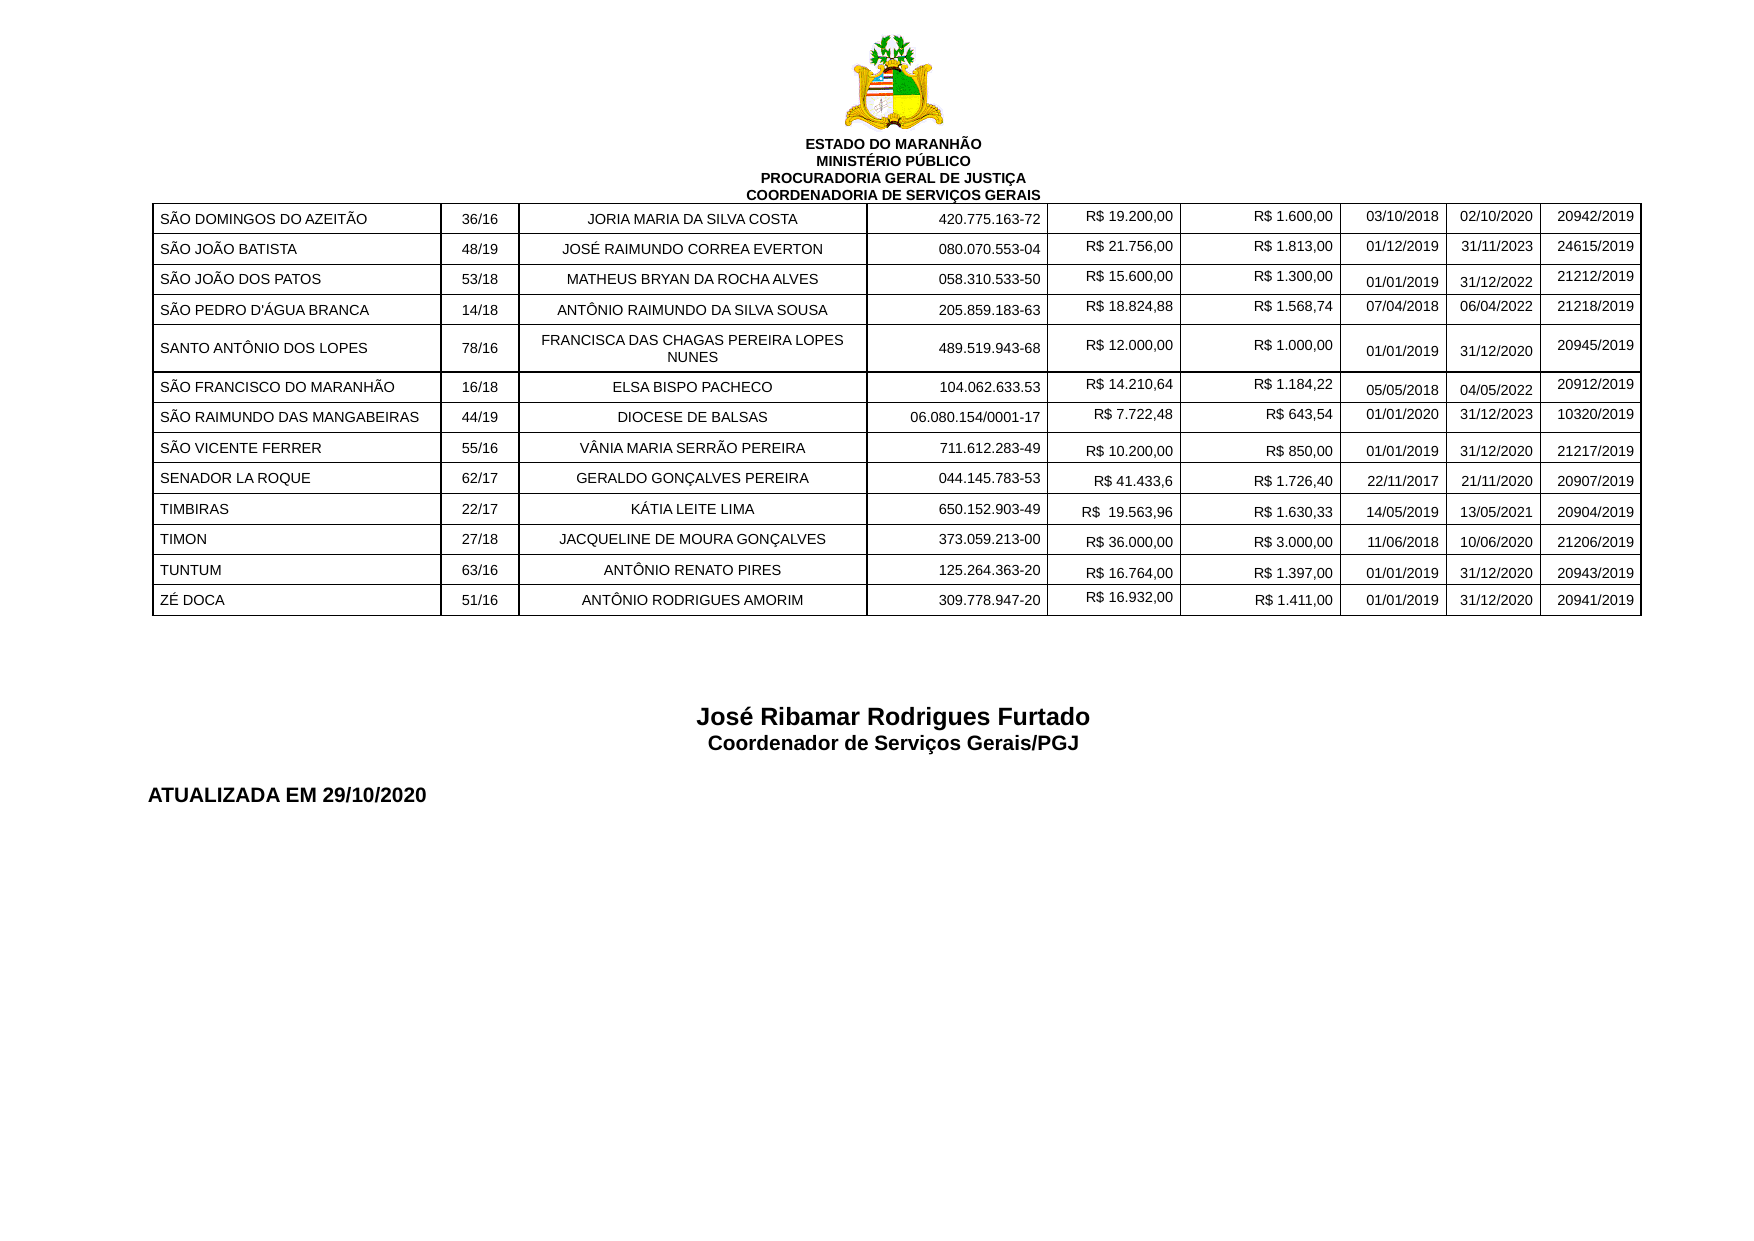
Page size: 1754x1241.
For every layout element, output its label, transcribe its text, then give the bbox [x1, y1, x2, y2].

table_cell 24615/2019 [1541, 234, 1640, 264]
text José Ribamar Rodrigues Furtado [148, 702, 1639, 731]
table_cell R$ 16.932,00 [1048, 585, 1180, 614]
table_cell R$ 1.568,74 [1181, 295, 1340, 324]
table_cell 20941/2019 [1541, 585, 1640, 614]
table_cell DIOCESE DE BALSAS [520, 403, 866, 432]
table_cell 31/12/2023 [1447, 403, 1540, 432]
table_cell R$ 643,54 [1181, 403, 1340, 432]
table_cell R$ 12.000,00 [1048, 325, 1180, 371]
table_cell 78/16 [442, 325, 518, 371]
table_cell SÃO JOÃO DOS PATOS [154, 265, 440, 294]
table_cell 489.519.943-68 [868, 325, 1047, 371]
table_cell 22/11/2017 [1341, 463, 1446, 493]
table_cell 53/18 [442, 265, 518, 294]
table_cell 14/18 [442, 295, 518, 324]
table_cell 21206/2019 [1541, 525, 1640, 554]
table_cell 27/18 [442, 525, 518, 554]
table_cell TIMBIRAS [154, 494, 440, 523]
table_cell R$ 1.184,22 [1181, 373, 1340, 402]
table_cell 22/17 [442, 494, 518, 523]
table_cell R$ 1.813,00 [1181, 234, 1340, 264]
table_cell JACQUELINE DE MOURA GONÇALVES [520, 525, 866, 554]
table_cell 31/12/2020 [1447, 433, 1540, 462]
table_cell SENADOR LA ROQUE [154, 463, 440, 493]
table_cell MATHEUS BRYAN DA ROCHA ALVES [520, 265, 866, 294]
table_cell 05/05/2018 [1341, 373, 1446, 402]
table_cell R$ 21.756,00 [1048, 234, 1180, 264]
table_cell R$ 18.824,88 [1048, 295, 1180, 324]
table_cell 21212/2019 [1541, 265, 1640, 294]
table_cell 20912/2019 [1541, 373, 1640, 402]
table_cell R$ 15.600,00 [1048, 265, 1180, 294]
table_cell R$ 1.397,00 [1181, 555, 1340, 584]
table_cell SÃO PEDRO D'ÁGUA BRANCA [154, 295, 440, 324]
table_cell ANTÔNIO RAIMUNDO DA SILVA SOUSA [520, 295, 866, 324]
table_cell 36/16 [442, 204, 518, 233]
table_cell 125.264.363-20 [868, 555, 1047, 584]
table_cell TIMON [154, 525, 440, 554]
table_cell 48/19 [442, 234, 518, 264]
table_cell 06/04/2022 [1447, 295, 1540, 324]
table_cell 02/10/2020 [1447, 204, 1540, 233]
table_cell 080.070.553-04 [868, 234, 1047, 264]
table_cell SÃO RAIMUNDO DAS MANGABEIRAS [154, 403, 440, 432]
table_cell SANTO ANTÔNIO DOS LOPES [154, 325, 440, 371]
table_cell 13/05/2021 [1447, 494, 1540, 523]
table_cell 01/12/2019 [1341, 234, 1446, 264]
table_cell 31/12/2020 [1447, 325, 1540, 371]
table_cell VÂNIA MARIA SERRÃO PEREIRA [520, 433, 866, 462]
table_cell R$ 19.200,00 [1048, 204, 1180, 233]
table_cell 03/10/2018 [1341, 204, 1446, 233]
table_cell 04/05/2022 [1447, 373, 1540, 402]
table_cell R$ 41.433,6 [1048, 463, 1180, 493]
table_cell 20942/2019 [1541, 204, 1640, 233]
table_cell 01/01/2019 [1341, 325, 1446, 371]
table_cell R$ 10.200,00 [1048, 433, 1180, 462]
table_cell KÁTIA LEITE LIMA [520, 494, 866, 523]
picture [839, 29, 948, 136]
table_cell 420.775.163-72 [868, 204, 1047, 233]
table_cell ANTÔNIO RENATO PIRES [520, 555, 866, 584]
table_cell SÃO JOÃO BATISTA [154, 234, 440, 264]
table_cell 21217/2019 [1541, 433, 1640, 462]
table_cell 21/11/2020 [1447, 463, 1540, 493]
table_cell R$ 1.411,00 [1181, 585, 1340, 614]
table_cell 373.059.213-00 [868, 525, 1047, 554]
table_cell 01/01/2019 [1341, 265, 1446, 294]
table_cell 31/12/2020 [1447, 555, 1540, 584]
table_cell 62/17 [442, 463, 518, 493]
table_cell 01/01/2019 [1341, 555, 1446, 584]
table_cell 16/18 [442, 373, 518, 402]
table_cell 11/06/2018 [1341, 525, 1446, 554]
table_cell 44/19 [442, 403, 518, 432]
table_cell R$ 19.563,96 [1048, 494, 1180, 523]
table_cell 63/16 [442, 555, 518, 584]
table_cell 01/01/2019 [1341, 585, 1446, 614]
table_cell 31/12/2022 [1447, 265, 1540, 294]
table_cell 309.778.947-20 [868, 585, 1047, 614]
table_cell R$ 1.300,00 [1181, 265, 1340, 294]
table_cell R$ 1.630,33 [1181, 494, 1340, 523]
table_cell 058.310.533-50 [868, 265, 1047, 294]
table_cell 104.062.633.53 [868, 373, 1047, 402]
table_cell R$ 3.000,00 [1181, 525, 1340, 554]
table_cell 51/16 [442, 585, 518, 614]
table_cell 650.152.903-49 [868, 494, 1047, 523]
table_cell 10/06/2020 [1447, 525, 1540, 554]
table_cell ANTÔNIO RODRIGUES AMORIM [520, 585, 866, 614]
table_cell 10320/2019 [1541, 403, 1640, 432]
table_cell JORIA MARIA DA SILVA COSTA [520, 204, 866, 233]
table_cell 07/04/2018 [1341, 295, 1446, 324]
table_cell 21218/2019 [1541, 295, 1640, 324]
table_cell SÃO DOMINGOS DO AZEITÃO [154, 204, 440, 233]
table_cell R$ 36.000,00 [1048, 525, 1180, 554]
text Coordenador de Serviços Gerais/PGJ [148, 731, 1639, 754]
table_cell 20904/2019 [1541, 494, 1640, 523]
table_cell 20945/2019 [1541, 325, 1640, 371]
table_cell R$ 1.000,00 [1181, 325, 1340, 371]
table_cell 205.859.183-63 [868, 295, 1047, 324]
table_cell 20943/2019 [1541, 555, 1640, 584]
table_cell R$ 1.726,40 [1181, 463, 1340, 493]
table_cell 01/01/2019 [1341, 433, 1446, 462]
table_cell 20907/2019 [1541, 463, 1640, 493]
table_cell 31/12/2020 [1447, 585, 1540, 614]
table_cell R$ 7.722,48 [1048, 403, 1180, 432]
table_cell SÃO FRANCISCO DO MARANHÃO [154, 373, 440, 402]
table_cell 55/16 [442, 433, 518, 462]
table_cell 044.145.783-53 [868, 463, 1047, 493]
table_cell ELSA BISPO PACHECO [520, 373, 866, 402]
table_cell 31/11/2023 [1447, 234, 1540, 264]
table_cell ZÉ DOCA [154, 585, 440, 614]
table_cell SÃO VICENTE FERRER [154, 433, 440, 462]
table_cell 01/01/2020 [1341, 403, 1446, 432]
text ATUALIZADA EM 29/10/2020 [148, 783, 1639, 807]
table_cell GERALDO GONÇALVES PEREIRA [520, 463, 866, 493]
table_cell 14/05/2019 [1341, 494, 1446, 523]
table_cell JOSÉ RAIMUNDO CORREA EVERTON [520, 234, 866, 264]
table_cell FRANCISCA DAS CHAGAS PEREIRA LOPES NUNES [520, 325, 866, 371]
table_cell R$ 1.600,00 [1181, 204, 1340, 233]
table_cell TUNTUM [154, 555, 440, 584]
table_cell R$ 850,00 [1181, 433, 1340, 462]
table_cell 06.080.154/0001-17 [868, 403, 1047, 432]
table_cell R$ 16.764,00 [1048, 555, 1180, 584]
table_cell R$ 14.210,64 [1048, 373, 1180, 402]
table_cell 711.612.283-49 [868, 433, 1047, 462]
